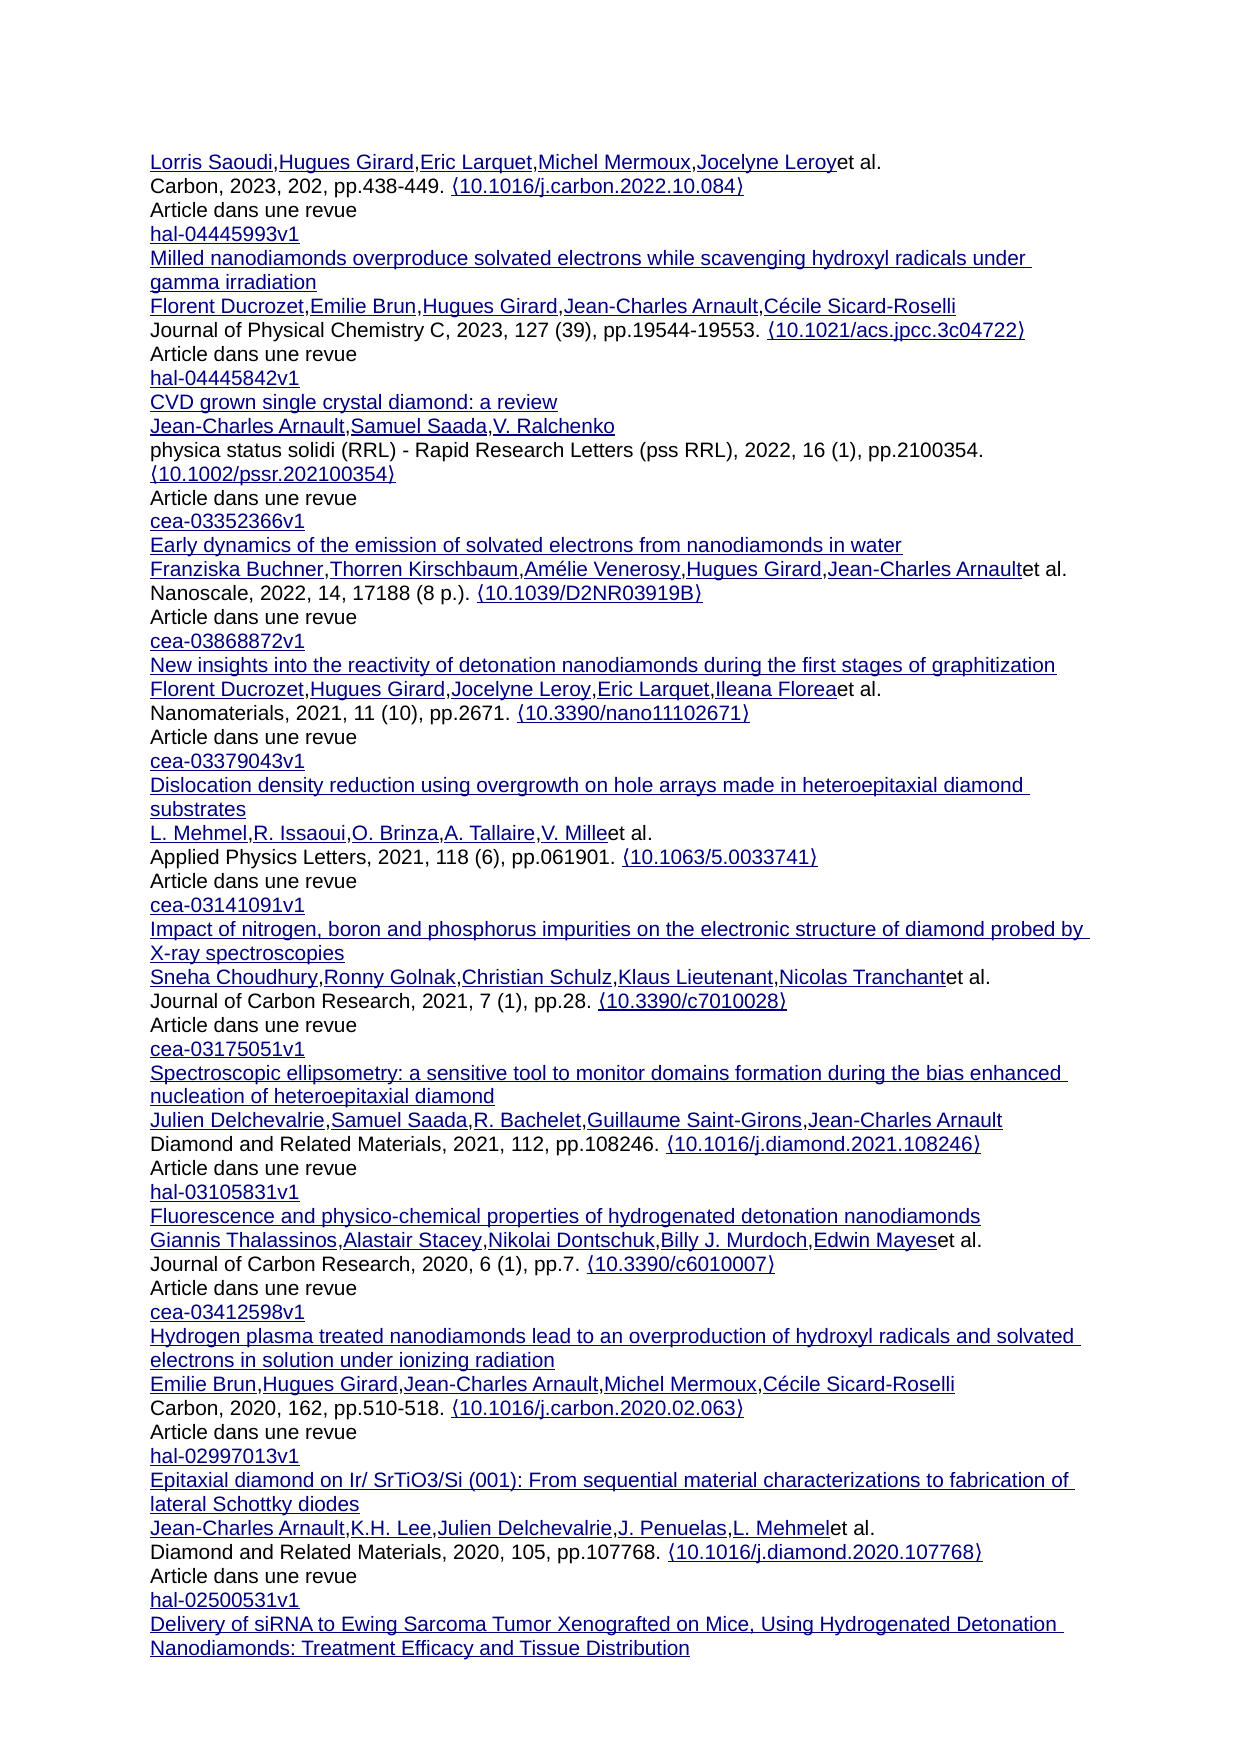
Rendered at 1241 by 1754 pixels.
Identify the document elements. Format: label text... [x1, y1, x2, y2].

table_cell Milled nanodiamonds overproduce solvated electrons while scavenging hydroxyl radicals under gamma irradiation Florent Ducrozet,Emilie Brun,Hugues Girard,Jean-Charles Arnault,Cécile Sicard-Roselli Journal of Physical Chemistry C, 2023, 127 (39), pp.19544-19553. ⟨10.1021/acs.jpcc.3c04722⟩ Article dans une revue hal-04445842v1 [150, 246, 1090, 389]
table_cell Hydrogen plasma treated nanodiamonds lead to an overproduction of hydroxyl radicals and solvated electrons in solution under ionizing radiation Emilie Brun,Hugues Girard,Jean-Charles Arnault,Michel Mermoux,Cécile Sicard-Roselli Carbon, 2020, 162, pp.510-518. ⟨10.1016/j.carbon.2020.02.063⟩ Article dans une revue hal-02997013v1 [150, 1324, 1090, 1468]
table_cell Epitaxial diamond on Ir/ SrTiO3/Si (001): From sequential material characterizations to fabrication of lateral Schottky diodes Jean-Charles Arnault,K.H. Lee,Julien Delchevalrie,J. Penuelas,L. Mehmelet al. Diamond and Related Materials, 2020, 105, pp.107768. ⟨10.1016/j.diamond.2020.107768⟩ Article dans une revue hal-02500531v1 [150, 1468, 1090, 1611]
table_cell Spectroscopic ellipsometry: a sensitive tool to monitor domains formation during the bias enhanced nucleation of heteroepitaxial diamond Julien Delchevalrie,Samuel Saada,R. Bachelet,Guillaume Saint-Girons,Jean-Charles Arnault Diamond and Related Materials, 2021, 112, pp.108246. ⟨10.1016/j.diamond.2021.108246⟩ Article dans une revue hal-03105831v1 [150, 1060, 1090, 1204]
table_cell Fluorescence and physico-chemical properties of hydrogenated detonation nanodiamonds Giannis Thalassinos,Alastair Stacey,Nikolai Dontschuk,Billy J. Murdoch,Edwin Mayeset al. Journal of Carbon Research, 2020, 6 (1), pp.7. ⟨10.3390/c6010007⟩ Article dans une revue cea-03412598v1 [150, 1204, 1090, 1324]
table_cell CVD grown single crystal diamond: a review Jean-Charles Arnault,Samuel Saada,V. Ralchenko physica status solidi (RRL) - Rapid Research Letters (pss RRL), 2022, 16 (1), pp.2100354. ⟨10.1002/pssr.202100354⟩ Article dans une revue cea-03352366v1 [150, 390, 1090, 533]
table_cell New insights into the reactivity of detonation nanodiamonds during the first stages of graphitization Florent Ducrozet,Hugues Girard,Jocelyne Leroy,Eric Larquet,Ileana Floreaet al. Nanomaterials, 2021, 11 (10), pp.2671. ⟨10.3390/nano11102671⟩ Article dans une revue cea-03379043v1 [150, 653, 1090, 773]
table_cell Delivery of siRNA to Ewing Sarcoma Tumor Xenografted on Mice, Using Hydrogenated Detonation Nanodiamonds: Treatment Efficacy and Tissue Distribution [150, 1611, 1090, 1659]
table_cell X-ray spectroscopies Sneha Choudhury,Ronny Golnak,Christian Schulz,Klaus Lieutenant,Nicolas Tranchantet al. Journal of Carbon Research, 2021, 7 (1), pp.28. ⟨10.3390/c7010028⟩ Article dans une revue cea-03175051v1 [150, 939, 1090, 1060]
table_cell Impact of nitrogen, boron and phosphorus impurities on the electronic structure of diamond probed by [150, 917, 1090, 938]
table_cell Dislocation density reduction using overgrowth on hole arrays made in heteroepitaxial diamond substrates L. Mehmel,R. Issaoui,O. Brinza,A. Tallaire,V. Milleet al. Applied Physics Letters, 2021, 118 (6), pp.061901. ⟨10.1063/5.0033741⟩ Article dans une revue cea-03141091v1 [150, 773, 1090, 917]
table_cell Early dynamics of the emission of solvated electrons from nanodiamonds in water Franziska Buchner,Thorren Kirschbaum,Amélie Venerosy,Hugues Girard,Jean-Charles Arnaultet al. Nanoscale, 2022, 14, 17188 (8 p.). ⟨10.1039/D2NR03919B⟩ Article dans une revue cea-03868872v1 [150, 533, 1090, 653]
table_cell Lorris Saoudi,Hugues Girard,Eric Larquet,Michel Mermoux,Jocelyne Leroyet al. Carbon, 2023, 202, pp.438-449. ⟨10.1016/j.carbon.2022.10.084⟩ Article dans une revue hal-04445993v1 [150, 150, 1090, 246]
